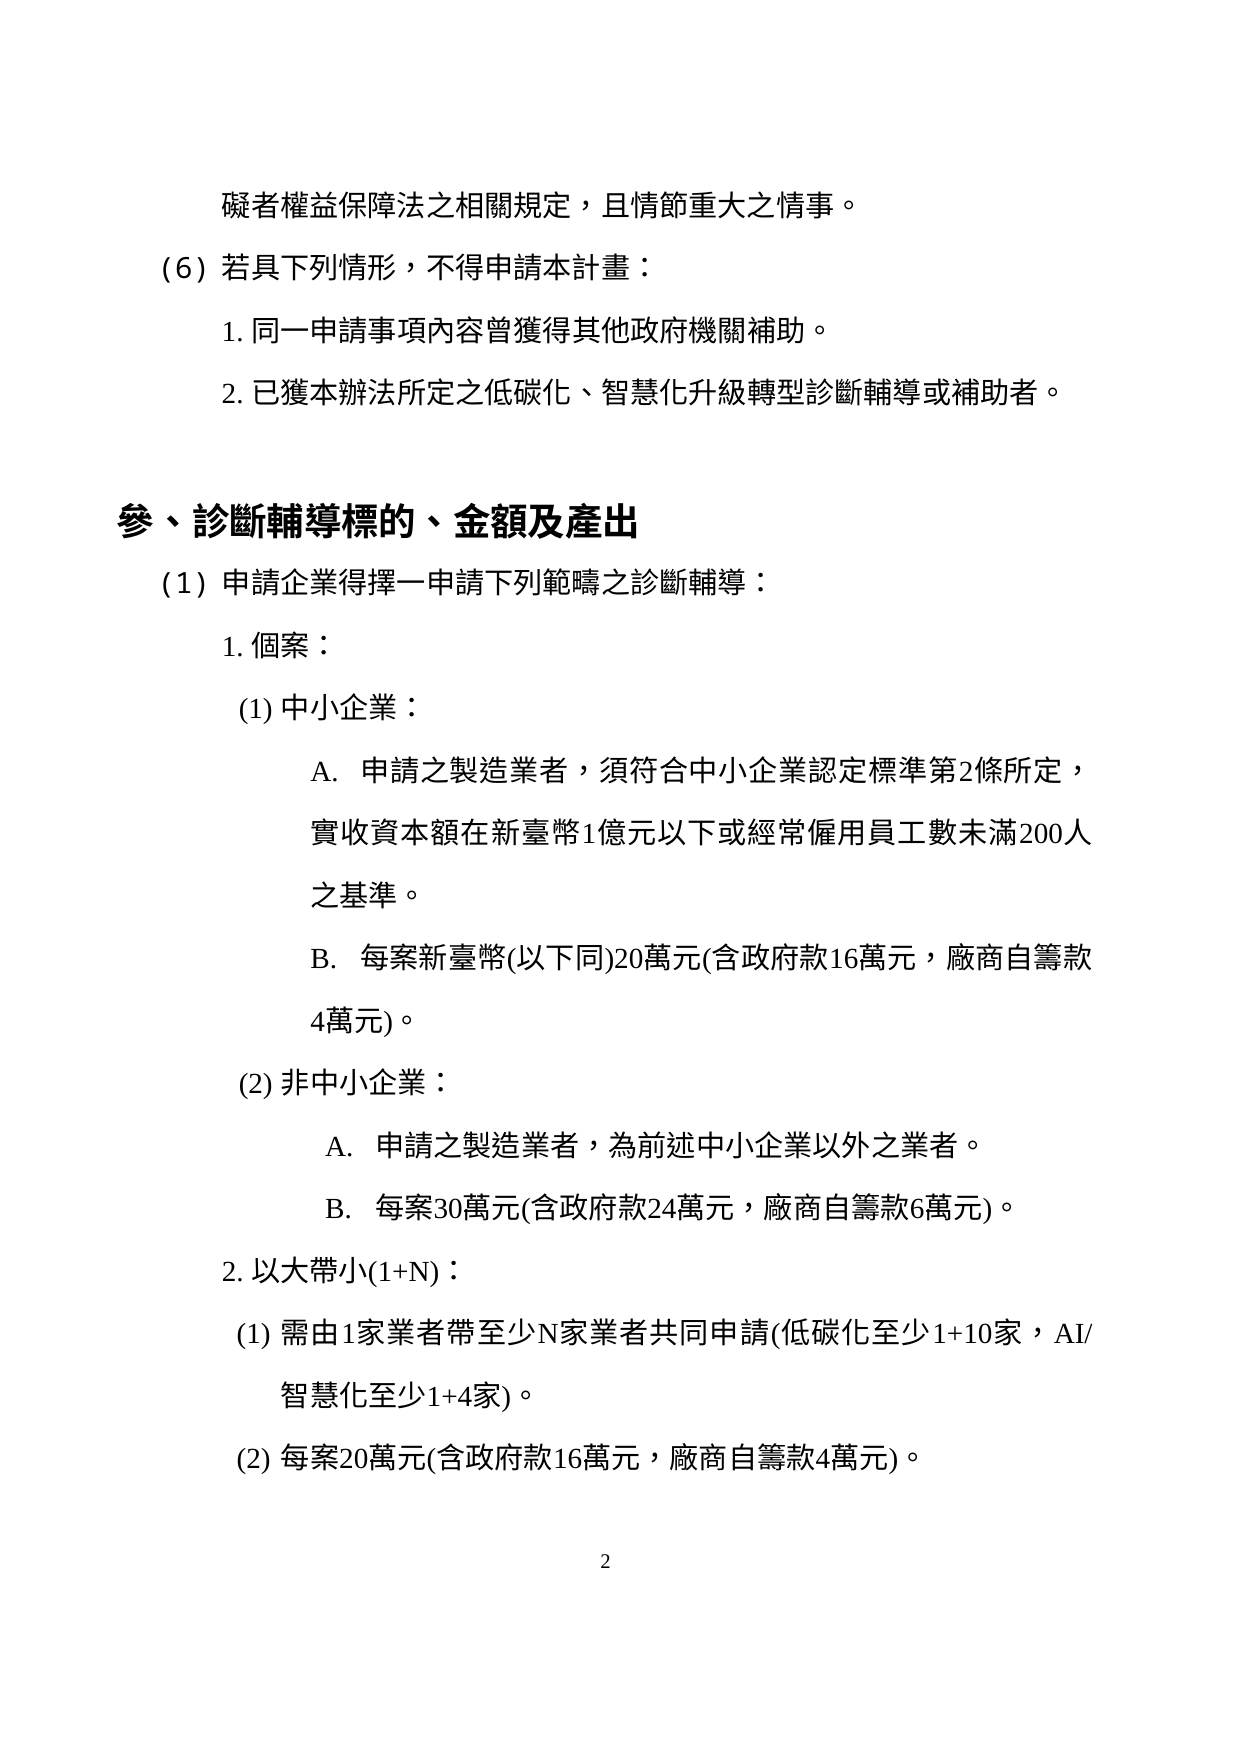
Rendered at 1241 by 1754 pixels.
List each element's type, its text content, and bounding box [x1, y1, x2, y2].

list 診斷輔導標的、金額及產出 [117, 477, 1093, 539]
list 中小企業： [238, 664, 1158, 727]
list 申請企業得擇一申請下列範疇之診斷輔導： [157, 539, 1093, 602]
list 每案新臺幣(以下同)20萬元(含政府款16萬元，廠商自籌款4萬元)。 [310, 914, 1093, 1039]
list 同一申請事項內容曾獲得其他政府機關補助。 [221, 287, 1158, 349]
list 每案20萬元(含政府款16萬元，廠商自籌款4萬元)。 [236, 1414, 1093, 1477]
list 申請之製造業者，須符合中小企業認定標準第2條所定，實收資本額在新臺幣1億元以下或經常僱用員工數未滿200人之基準。 [310, 727, 1093, 914]
list 礙者權益保障法之相關規定，且情節重大之情事。 [157, 162, 1093, 224]
list 需由1家業者帶至少N家業者共同申請(低碳化至少1+10家，AI/智慧化至少1+4家)。 [236, 1289, 1093, 1414]
list 若具下列情形，不得申請本計畫： [157, 224, 1093, 287]
list 個案： [222, 602, 1158, 664]
list 非中小企業： [238, 1039, 1158, 1102]
list 每案30萬元(含政府款24萬元，廠商自籌款6萬元)。 [325, 1164, 1158, 1227]
list 以大帶小(1+N)： [222, 1227, 1158, 1289]
list 已獲本辦法所定之低碳化、智慧化升級轉型診斷輔導或補助者。 [221, 349, 1158, 412]
list 申請之製造業者，為前述中小企業以外之業者。 [325, 1102, 1158, 1164]
